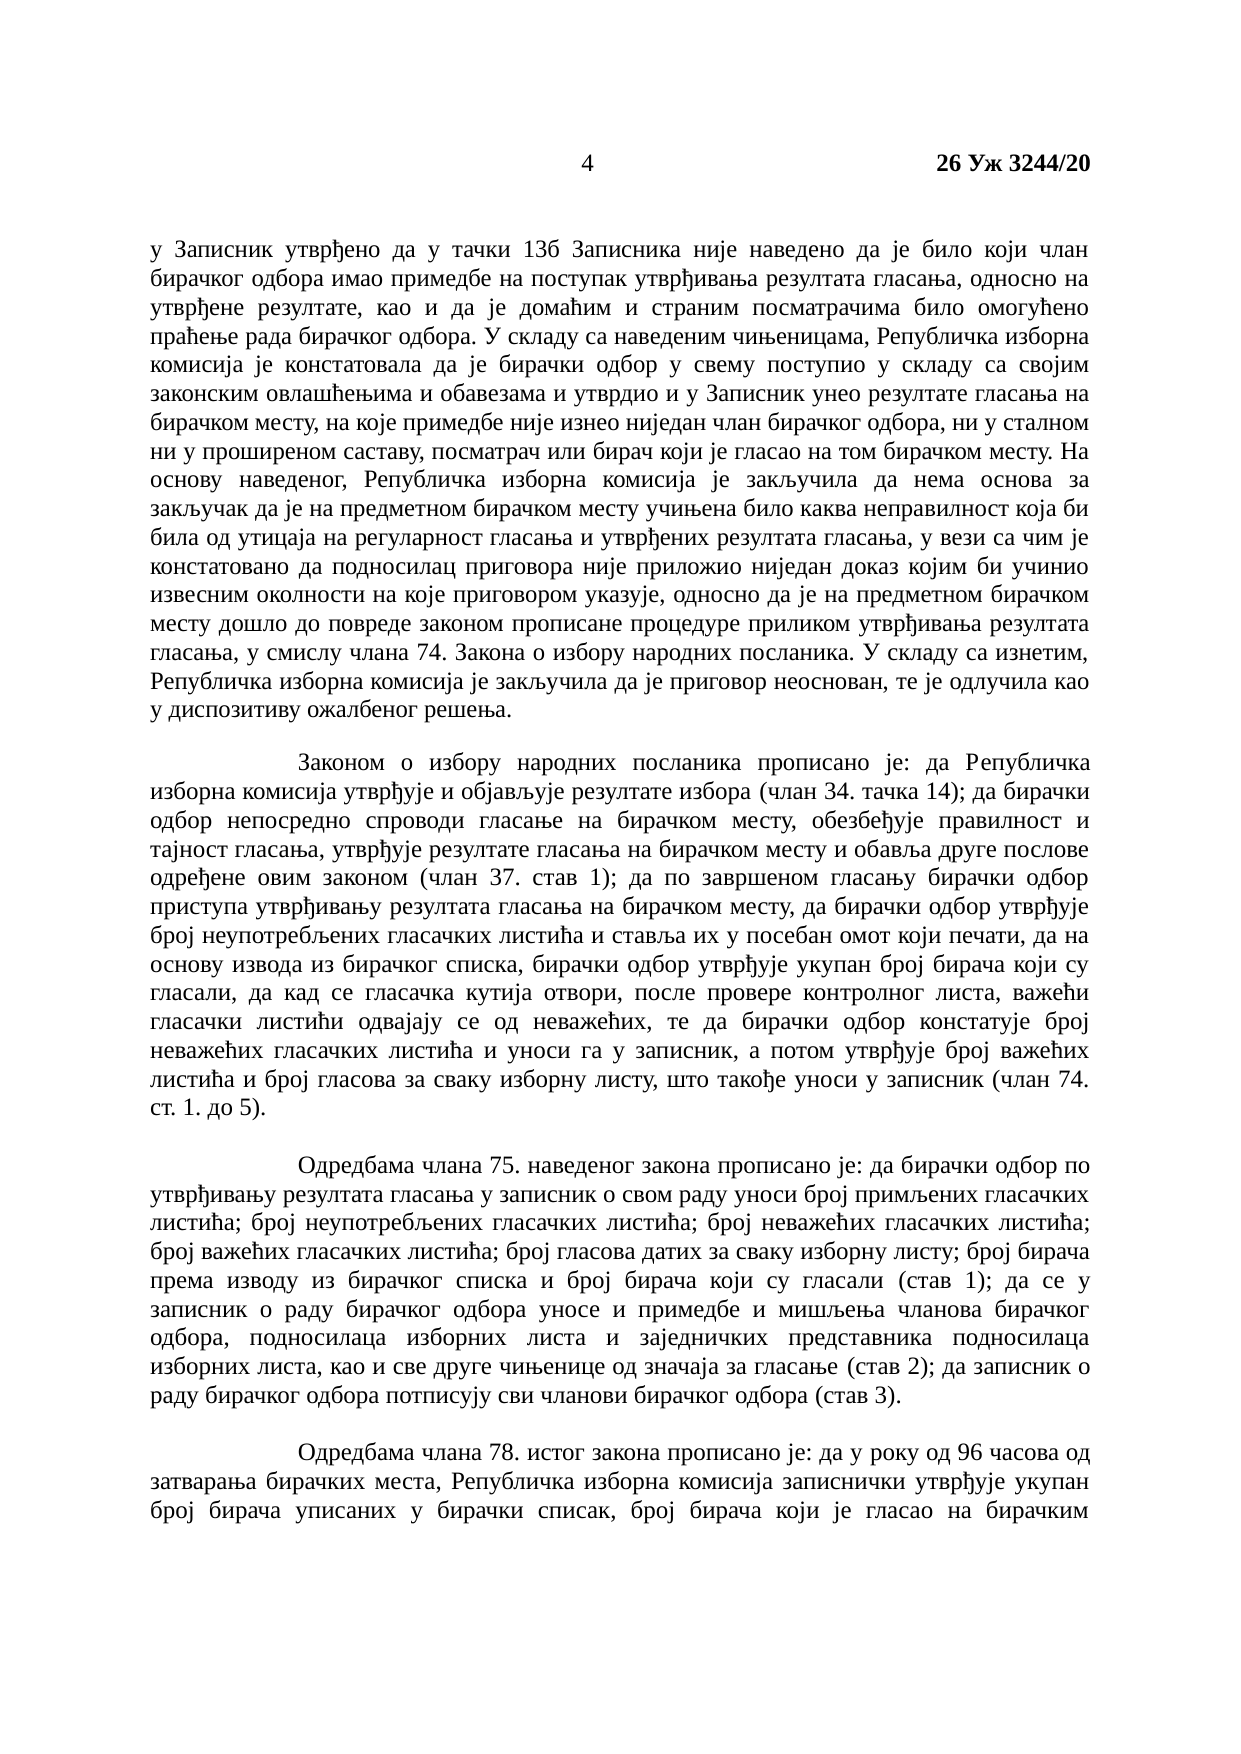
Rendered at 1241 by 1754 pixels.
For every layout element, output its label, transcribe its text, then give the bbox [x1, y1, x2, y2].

text у Записник утврђено да у тачки 13б Записника није наведено да је било који члан бирачког одбора имао примедбе на поступак утврђивања резултата гласања, односно на утврђене резултате, као и да је домаћим и страним посматрачима било омогућено праћење рада бирачког одбора. У складу са наведеним чињеницама, Републичка изборна комисија је констатовала да је бирачки одбор у свему поступио у складу са својим законским овлашћењима и обавезама и утврдио и у Записник унео резултате гласања на бирачком месту, на које примедбе није изнео ниједан члан бирачког одбора, ни у сталном ни у проширеном саставу, посматрач или бирач који је гласао на том бирачком месту. На основу наведеног, Републичка изборна комисија је закључила да нема основа за закључак да је на предметном бирачком месту учињена било каква неправилност која би била од утицаја на регуларност гласања и утврђених резултата гласања, у вези са чим је констатовано да подносилац приговора није приложио ниједан доказ којим би учинио извесним околности на које приговором указује, односно да је на предметном бирачком месту дошло до повреде законом прописане процедуре приликом утврђивања резултата гласања, у смислу члана 74. Закона о избору народних посланика. У складу са изнетим, Републичка изборна комисија је закључила да је приговор неоснован, те је одлучила као у диспозитиву ожалбеног решења. [150, 234, 1091, 723]
text Одредбама члана 75. наведеног закона прописано је: да бирачки одбор по утврђивању резултата гласања у записник о свом раду уноси број примљених гласачких листића; број неупотребљених гласачких листића; број неважећих гласачких листића; број важећих гласачких листића; број гласова датих за сваку изборну листу; број бирача према изводу из бирачког списка и број бирача који су гласали (став 1); да се у записник о раду бирачког одбора уносе и примедбе и мишљења чланова бирачког одбора, подносилаца изборних листа и заједничких представника подносилаца изборних листа, као и све друге чињенице од значаја за гласање (став 2); да записник о раду бирачког одбора потписују сви чланови бирачког одбора (став 3). [150, 1150, 1091, 1409]
text Законом о избору народних посланика прописано је: да Републичка изборна комисија утврђује и објављује резултате избора (члан 34. тачка 14); да бирачки одбор непосредно спроводи гласање на бирачком месту, обезбеђује правилност и тајност гласања, утврђује резултате гласања на бирачком месту и обавља друге послове одређене овим законом (члан 37. став 1); да по завршеном гласању бирачки одбор приступа утврђивању резултата гласања на бирачком месту, да бирачки одбор утврђује број неупотребљених гласачких листића и ставља их у посебан омот који печати, да на основу извода из бирачког списка, бирачки одбор утврђује укупан број бирача који су гласали, да кад се гласачка кутија отвори, после провере контролног листа, важећи гласачки листићи одвајају се од неважећих, те да бирачки одбор констатује број неважећих гласачких листића и уноси га у записник, а потом утврђује број важећих листића и број гласова за сваку изборну листу, што такође уноси у записник (члан 74. ст. 1. до 5). [150, 747, 1091, 1121]
text Одредбама члана 78. истог закона прописано је: да у року од 96 часова од затварања бирачких места, Републичка изборна комисија записнички утврђује укупан број бирача уписаних у бирачки списак, број бирача који је гласао на бирачким [150, 1409, 1091, 1524]
